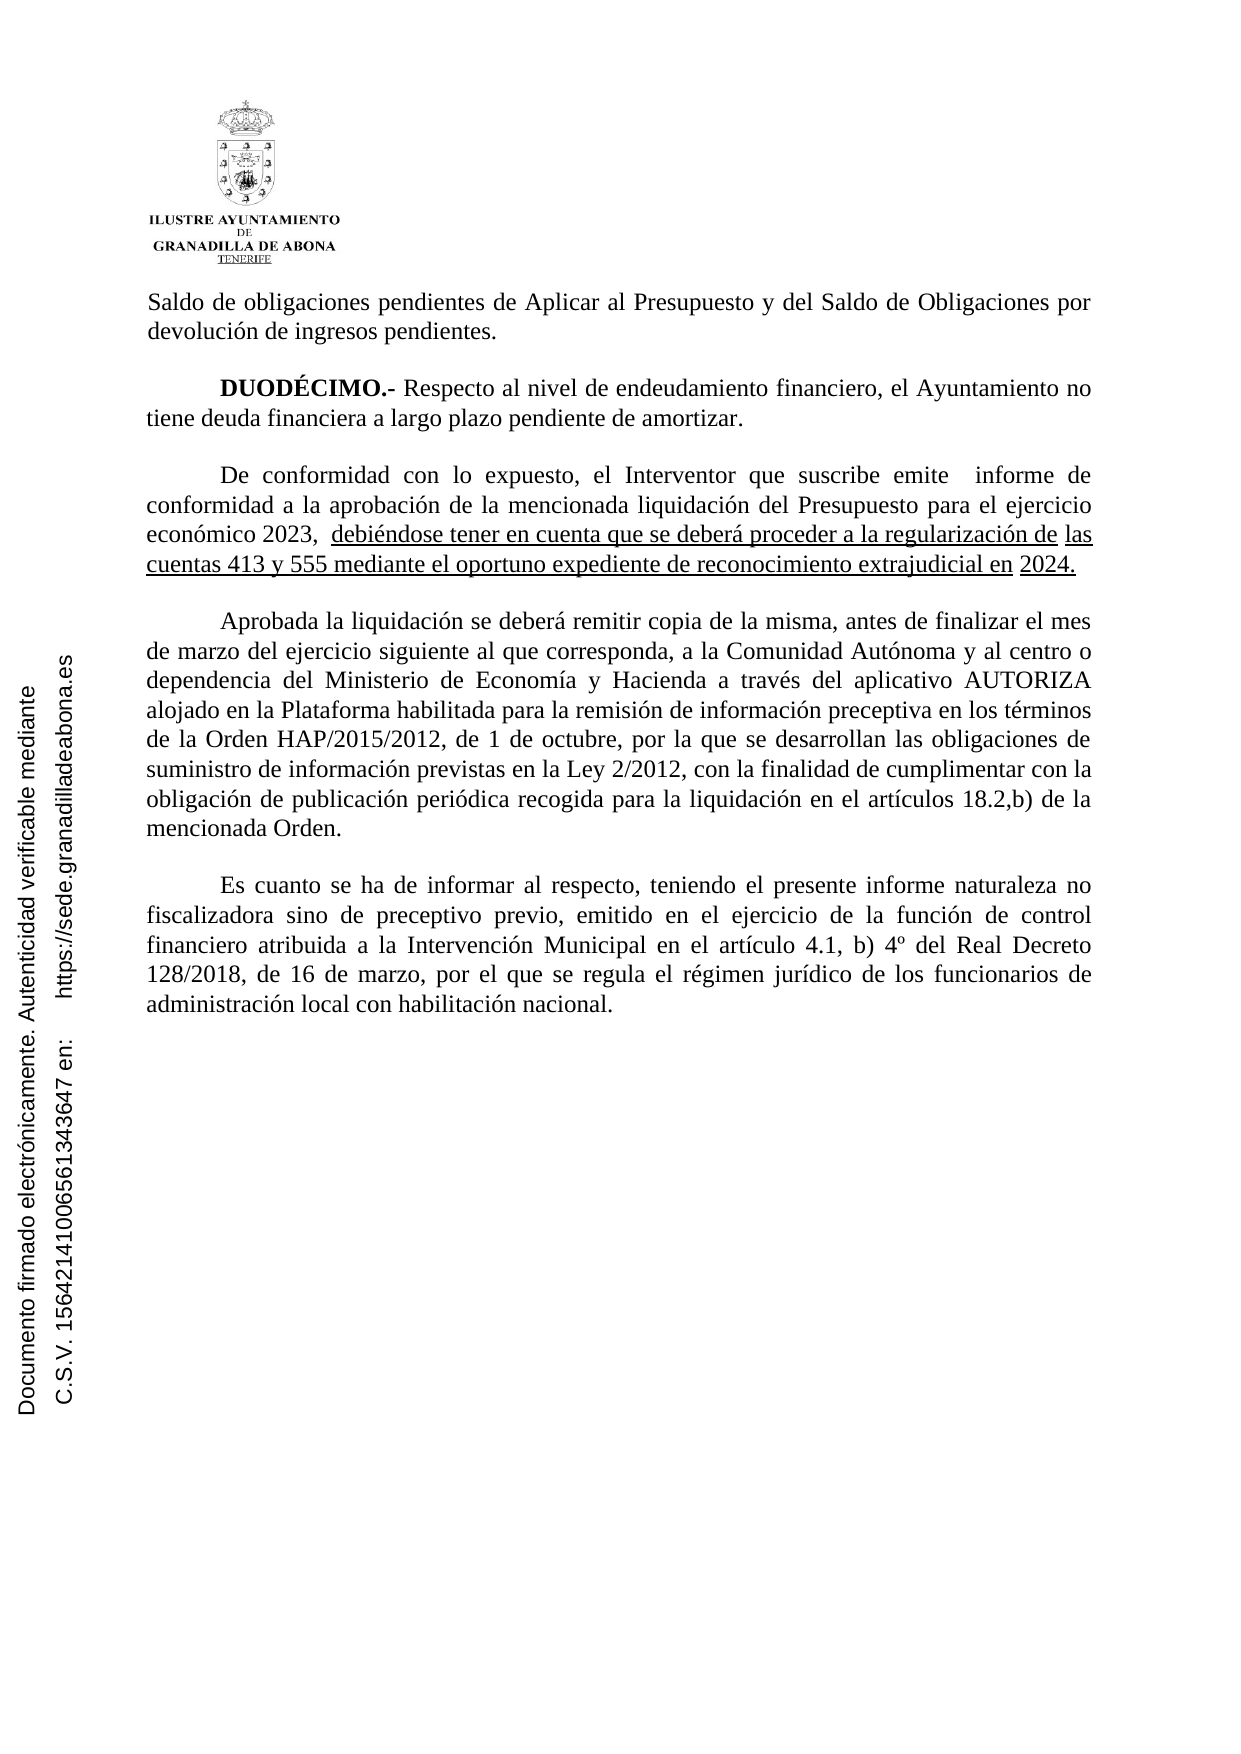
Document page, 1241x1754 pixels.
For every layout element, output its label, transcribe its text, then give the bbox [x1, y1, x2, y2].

text Saldo de obligaciones pendientes de Aplicar al Presupuesto y del Saldo de Obligaciones por devolución de ingresos pendientes. [147, 287, 1092, 345]
text Aprobada la liquidación se deberá remitir copia de la misma, antes de finalizar el mes de marzo del ejercicio siguiente al que corresponda, a la Comunidad Autónoma y al centro o dependencia del Ministerio de Economía y Hacienda a través del aplicativo AUTORIZA alojado en la Plataforma habilitada para la remisión de información preceptiva en los términos de la Orden HAP/2015/2012, de 1 de octubre, por la que se desarrollan las obligaciones de suministro de información previstas en la Ley 2/2012, con la finalidad de cumplimentar con la obligación de publicación periódica recogida para la liquidación en el artículos 18.2,b) de la mencionada Orden. [146, 606, 1092, 842]
text DUODÉCIMO.- Respecto al nivel de endeudamiento financiero, el Ayuntamiento no tiene deuda financiera a largo plazo pendiente de amortizar. [146, 373, 1092, 432]
text De conformidad con lo expuesto, el Interventor que suscribe emite informe de conformidad a la aprobación de la mencionada liquidación del Presupuesto para el ejercicio económico 2023, debiéndose tener en cuenta que se deberá proceder a la regularización de las cuentas 413 y 555 mediante el oportuno expediente de reconocimiento extrajudicial en 2024. [146, 460, 1092, 578]
text Es cuanto se ha de informar al respecto, teniendo el presente informe naturaleza no fiscalizadora sino de preceptivo previo, emitido en el ejercicio de la función de control financiero atribuida a la Intervención Municipal en el artículo 4.1, b) 4º del Real Decreto 128/2018, de 16 de marzo, por el que se regula el régimen jurídico de los funcionarios de administración local con habilitación nacional. [146, 871, 1092, 1018]
